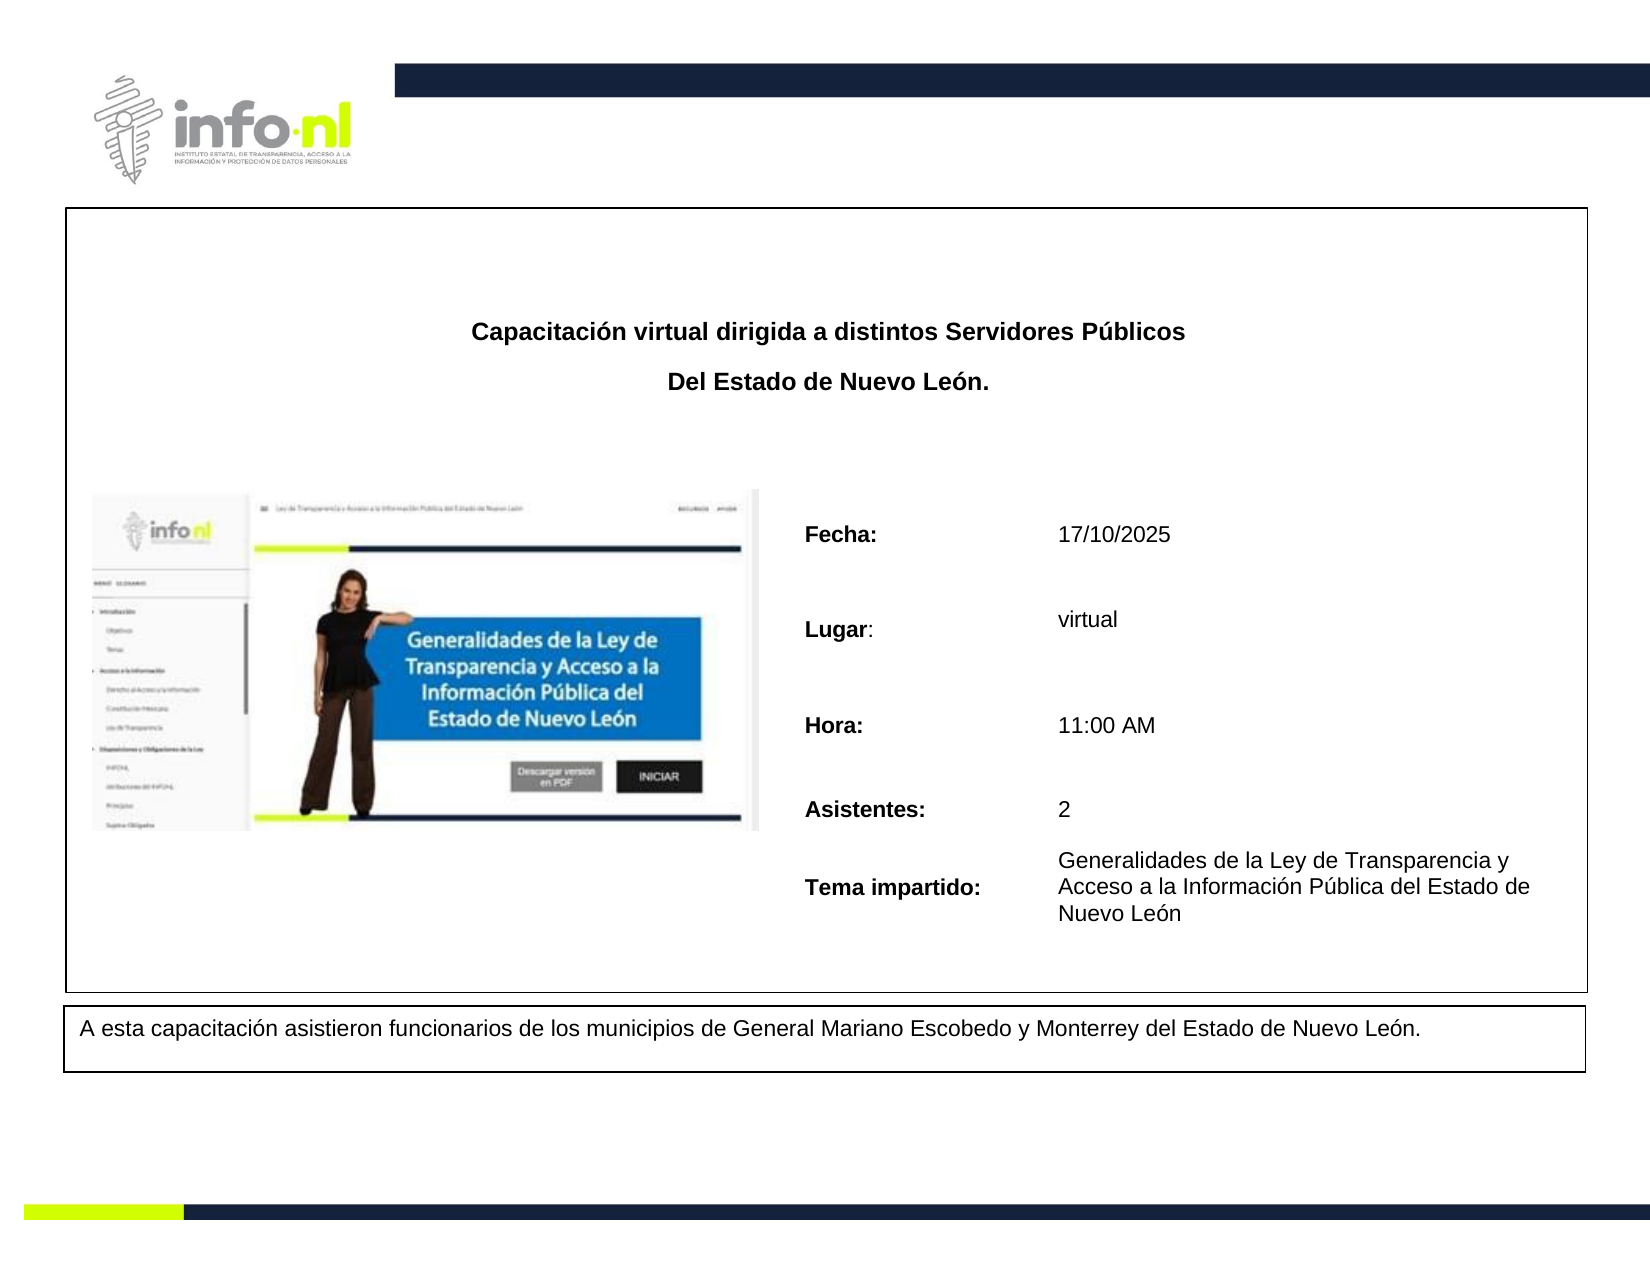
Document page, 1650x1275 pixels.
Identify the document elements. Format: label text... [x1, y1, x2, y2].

text A esta capacitación asistieron funcionarios de los municipios de General Mariano Escobedo y Monterrey del Estado de Nuevo León. [79, 1014, 1585, 1041]
